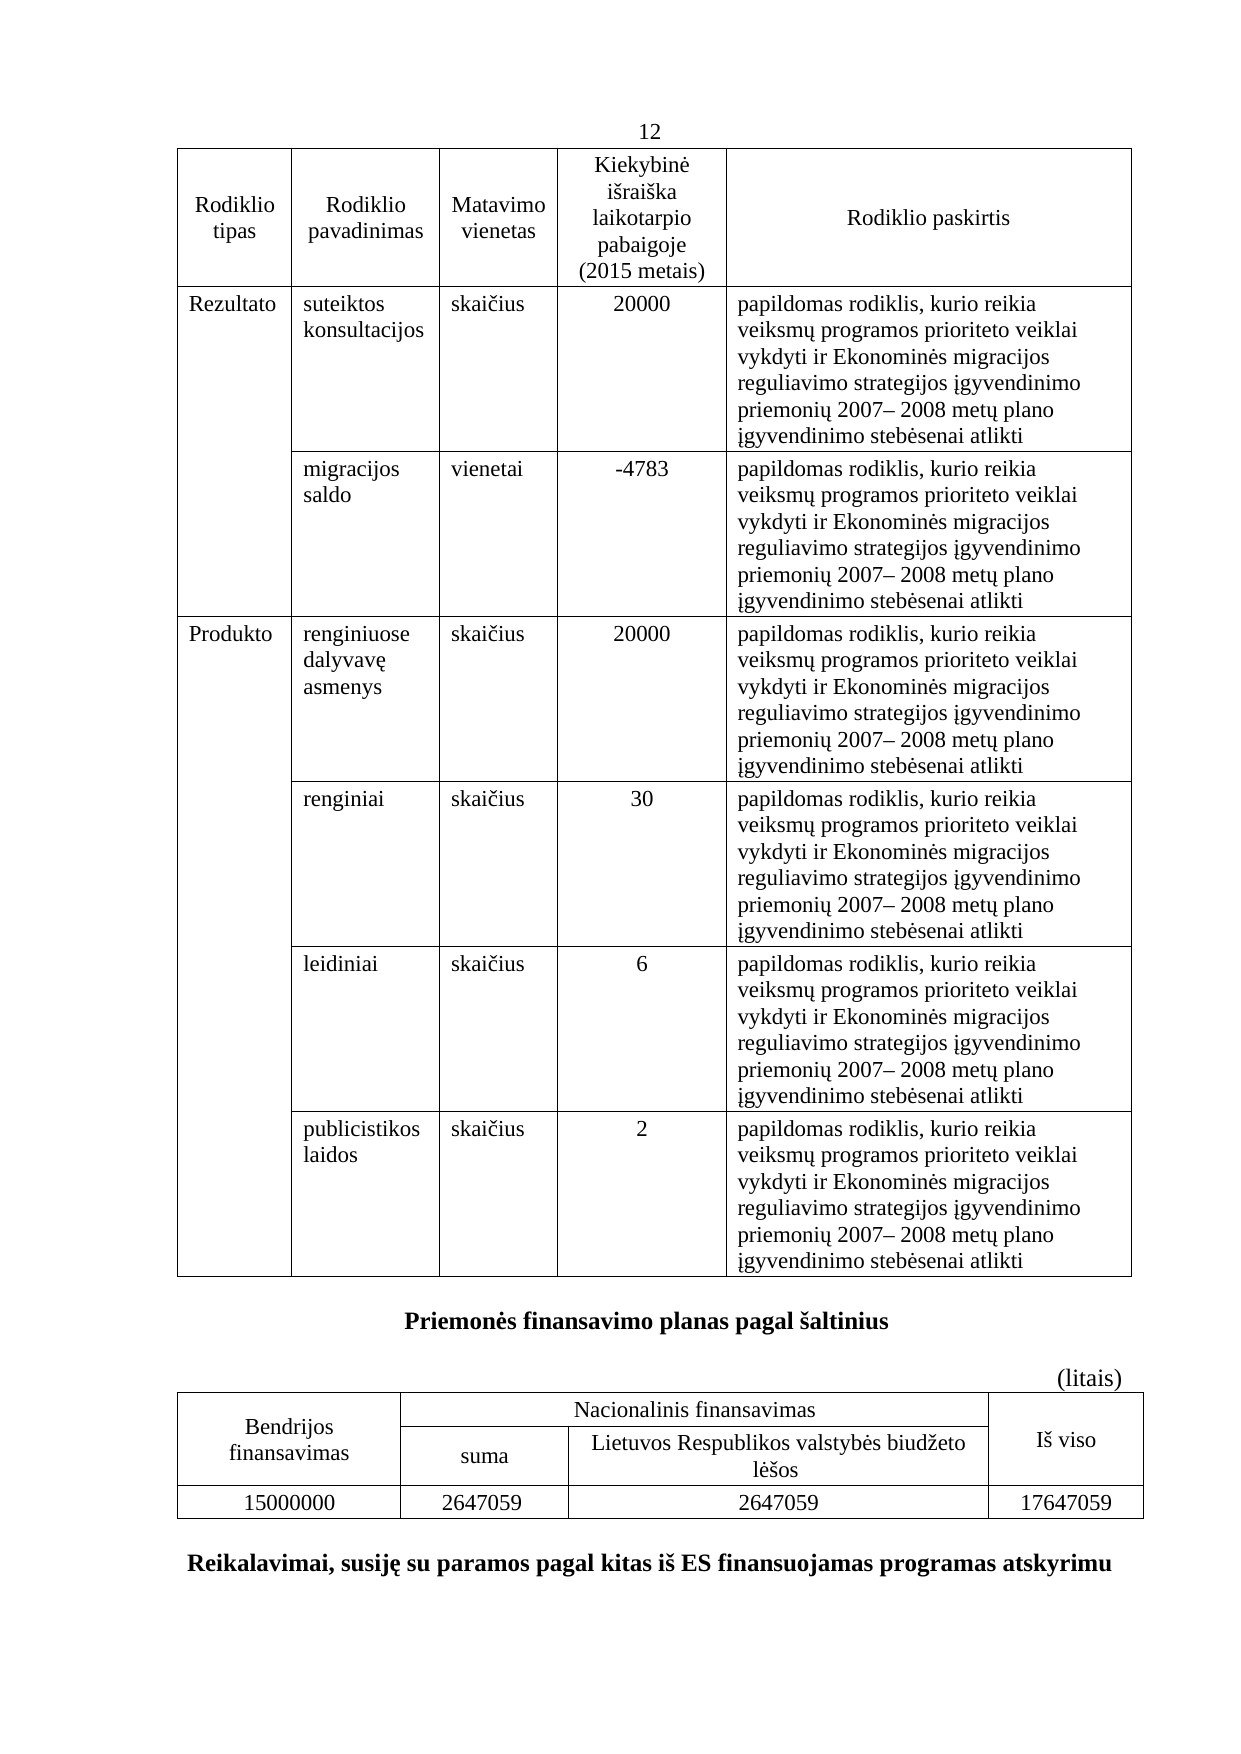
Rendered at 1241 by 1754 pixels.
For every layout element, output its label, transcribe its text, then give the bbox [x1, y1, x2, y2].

table_header Nacionalinis finansavimas [401, 1393, 988, 1426]
table_cell renginiuose dalyvavę asmenys [292, 617, 439, 781]
table_cell papildomas rodiklis, kurio reikia veiksmų programos prioriteto veiklai vykdyti ir Ekonominės migracijos reguliavimo strategijos įgyvendinimo priemonių 2007– 2008 metų plano įgyvendinimo stebėsenai atlikti [727, 947, 1131, 1111]
table_header Rodiklio pavadinimas [292, 149, 439, 286]
table_cell -4783 [558, 452, 726, 616]
table_cell 20000 [558, 287, 726, 451]
text Reikalavimai, susiję su paramos pagal kitas iš ES finansuojamas programas atskyrimu [177, 1548, 1122, 1577]
table_cell publicistikos laidos [292, 1112, 439, 1276]
table_cell skaičius [440, 617, 557, 781]
table_cell skaičius [440, 1112, 557, 1276]
table_cell papildomas rodiklis, kurio reikia veiksmų programos prioriteto veiklai vykdyti ir Ekonominės migracijos reguliavimo strategijos įgyvendinimo priemonių 2007– 2008 metų plano įgyvendinimo stebėsenai atlikti [727, 782, 1131, 946]
table_cell 2647059 [569, 1486, 988, 1518]
text (litais) [177, 1363, 1122, 1392]
table_cell skaičius [440, 287, 557, 451]
table_cell papildomas rodiklis, kurio reikia veiksmų programos prioriteto veiklai vykdyti ir Ekonominės migracijos reguliavimo strategijos įgyvendinimo priemonių 2007– 2008 metų plano įgyvendinimo stebėsenai atlikti [727, 452, 1131, 616]
text Priemonės finansavimo planas pagal šaltinius [177, 1306, 1122, 1335]
table_cell renginiai [292, 782, 439, 946]
table_cell 2 [558, 1112, 726, 1276]
table_cell skaičius [440, 947, 557, 1111]
table_cell 20000 [558, 617, 726, 781]
table_header Iš viso [989, 1393, 1143, 1485]
table_cell [178, 781, 291, 1276]
table_header Matavimo vienetas [440, 149, 557, 286]
table_cell migracijos saldo [292, 452, 439, 616]
table_cell 30 [558, 782, 726, 946]
table_cell papildomas rodiklis, kurio reikia veiksmų programos prioriteto veiklai vykdyti ir Ekonominės migracijos reguliavimo strategijos įgyvendinimo priemonių 2007– 2008 metų plano įgyvendinimo stebėsenai atlikti [727, 287, 1131, 451]
table_cell papildomas rodiklis, kurio reikia veiksmų programos prioriteto veiklai vykdyti ir Ekonominės migracijos reguliavimo strategijos įgyvendinimo priemonių 2007– 2008 metų plano įgyvendinimo stebėsenai atlikti [727, 1112, 1131, 1276]
table_cell 6 [558, 947, 726, 1111]
table_header Bendrijos finansavimas [178, 1393, 400, 1485]
table_cell 2647059 [401, 1486, 568, 1518]
table_cell Lietuvos Respublikos valstybės biudžeto lėšos [569, 1427, 988, 1485]
table_header Rodiklio paskirtis [727, 149, 1131, 286]
table_header Kiekybinė išraiška laikotarpio pabaigoje (2015 metais) [558, 149, 726, 286]
table_cell Rezultato [178, 287, 291, 616]
table_cell 15000000 [178, 1486, 400, 1518]
table_cell suteiktos konsultacijos [292, 287, 439, 451]
table_cell suma [401, 1427, 568, 1485]
table_header Rodiklio tipas [178, 149, 291, 286]
table_cell skaičius [440, 782, 557, 946]
table_cell 17647059 [989, 1486, 1143, 1518]
table_cell leidiniai [292, 947, 439, 1111]
table_cell Produkto [178, 617, 291, 781]
table_cell papildomas rodiklis, kurio reikia veiksmų programos prioriteto veiklai vykdyti ir Ekonominės migracijos reguliavimo strategijos įgyvendinimo priemonių 2007– 2008 metų plano įgyvendinimo stebėsenai atlikti [727, 617, 1131, 781]
table_cell vienetai [440, 452, 557, 616]
